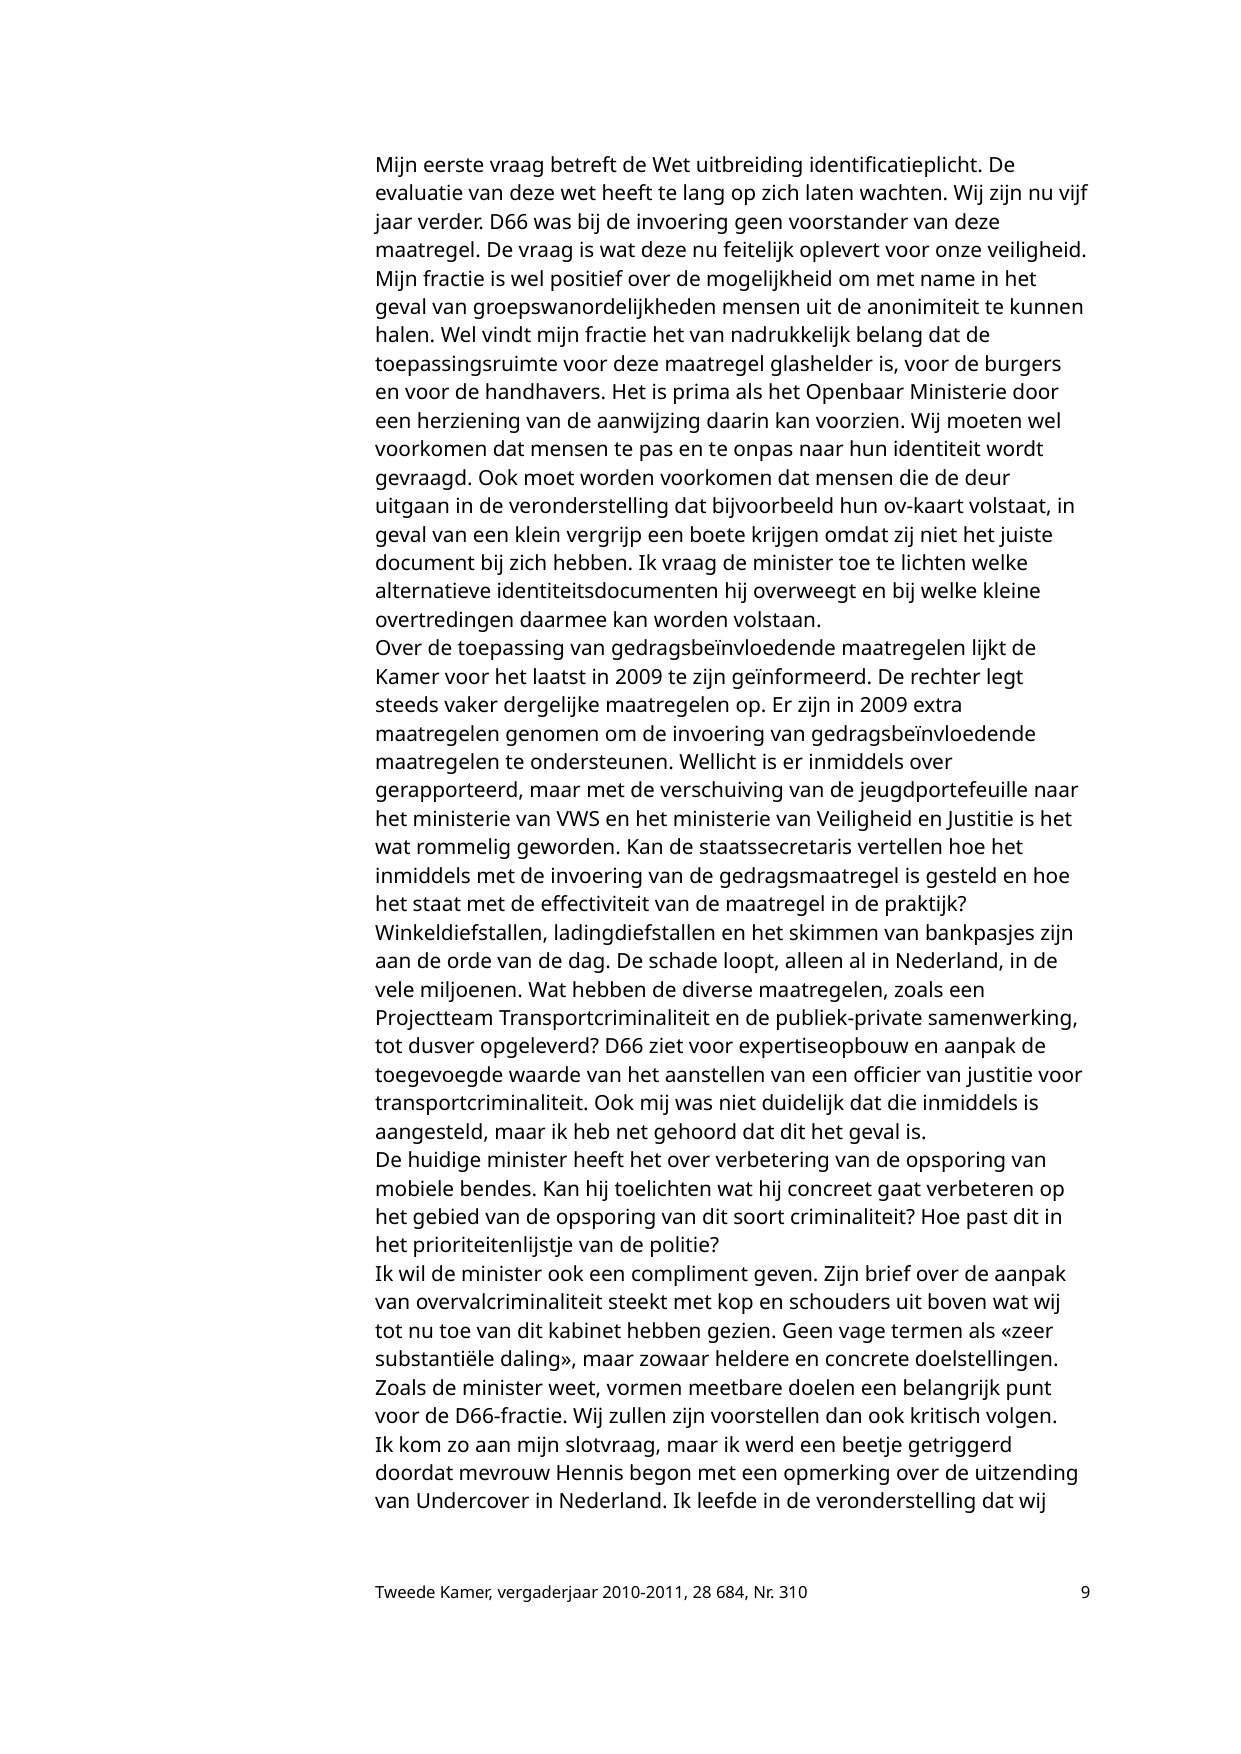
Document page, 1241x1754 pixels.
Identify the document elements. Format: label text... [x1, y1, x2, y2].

text Ik wil de minister ook een compliment geven. Zijn brief over de aanpak van overvalcriminaliteit steekt met kop en schouders uit boven wat wij tot nu toe van dit kabinet hebben gezien. Geen vage termen als «zeer substantiële daling», maar zowaar heldere en concrete doelstellingen. Zoals de minister weet, vormen meetbare doelen een belangrijk punt voor de D66-fractie. Wij zullen zijn voorstellen dan ook kritisch volgen. [375, 1259, 1090, 1430]
text Over de toepassing van gedragsbeïnvloedende maatregelen lijkt de Kamer voor het laatst in 2009 te zijn geïnformeerd. De rechter legt steeds vaker dergelijke maatregelen op. Er zijn in 2009 extra maatregelen genomen om de invoering van gedragsbeïnvloedende maatregelen te ondersteunen. Wellicht is er inmiddels over gerapporteerd, maar met de verschuiving van de jeugdportefeuille naar het ministerie van VWS en het ministerie van Veiligheid en Justitie is het wat rommelig geworden. Kan de staatssecretaris vertellen hoe het inmiddels met de invoering van de gedragsmaatregel is gesteld en hoe het staat met de effectiviteit van de maatregel in de praktijk? [375, 633, 1090, 918]
text Ik kom zo aan mijn slotvraag, maar ik werd een beetje getriggerd doordat mevrouw Hennis begon met een opmerking over de uitzending van Undercover in Nederland. Ik leefde in de veronderstelling dat wij [375, 1430, 1090, 1515]
text Mijn eerste vraag betreft de Wet uitbreiding identificatieplicht. De evaluatie van deze wet heeft te lang op zich laten wachten. Wij zijn nu vijf jaar verder. D66 was bij de invoering geen voorstander van deze maatregel. De vraag is wat deze nu feitelijk oplevert voor onze veiligheid. Mijn fractie is wel positief over de mogelijkheid om met name in het geval van groepswanordelijkheden mensen uit de anonimiteit te kunnen halen. Wel vindt mijn fractie het van nadrukkelijk belang dat de toepassingsruimte voor deze maatregel glashelder is, voor de burgers en voor de handhavers. Het is prima als het Openbaar Ministerie door een herziening van de aanwijzing daarin kan voorzien. Wij moeten wel voorkomen dat mensen te pas en te onpas naar hun identiteit wordt gevraagd. Ook moet worden voorkomen dat mensen die de deur uitgaan in de veronderstelling dat bijvoorbeeld hun ov-kaart volstaat, in geval van een klein vergrijp een boete krijgen omdat zij niet het juiste document bij zich hebben. Ik vraag de minister toe te lichten welke alternatieve identiteitsdocumenten hij overweegt en bij welke kleine overtredingen daarmee kan worden volstaan. [375, 150, 1090, 633]
text De huidige minister heeft het over verbetering van de opsporing van mobiele bendes. Kan hij toelichten wat hij concreet gaat verbeteren op het gebied van de opsporing van dit soort criminaliteit? Hoe past dit in het prioriteitenlijstje van de politie? [375, 1145, 1090, 1259]
text Winkeldiefstallen, ladingdiefstallen en het skimmen van bankpasjes zijn aan de orde van de dag. De schade loopt, alleen al in Nederland, in de vele miljoenen. Wat hebben de diverse maatregelen, zoals een Projectteam Transportcriminaliteit en de publiek-private samenwerking, tot dusver opgeleverd? D66 ziet voor expertiseopbouw en aanpak de toegevoegde waarde van het aanstellen van een officier van justitie voor transportcriminaliteit. Ook mij was niet duidelijk dat die inmiddels is aangesteld, maar ik heb net gehoord dat dit het geval is. [375, 918, 1090, 1145]
